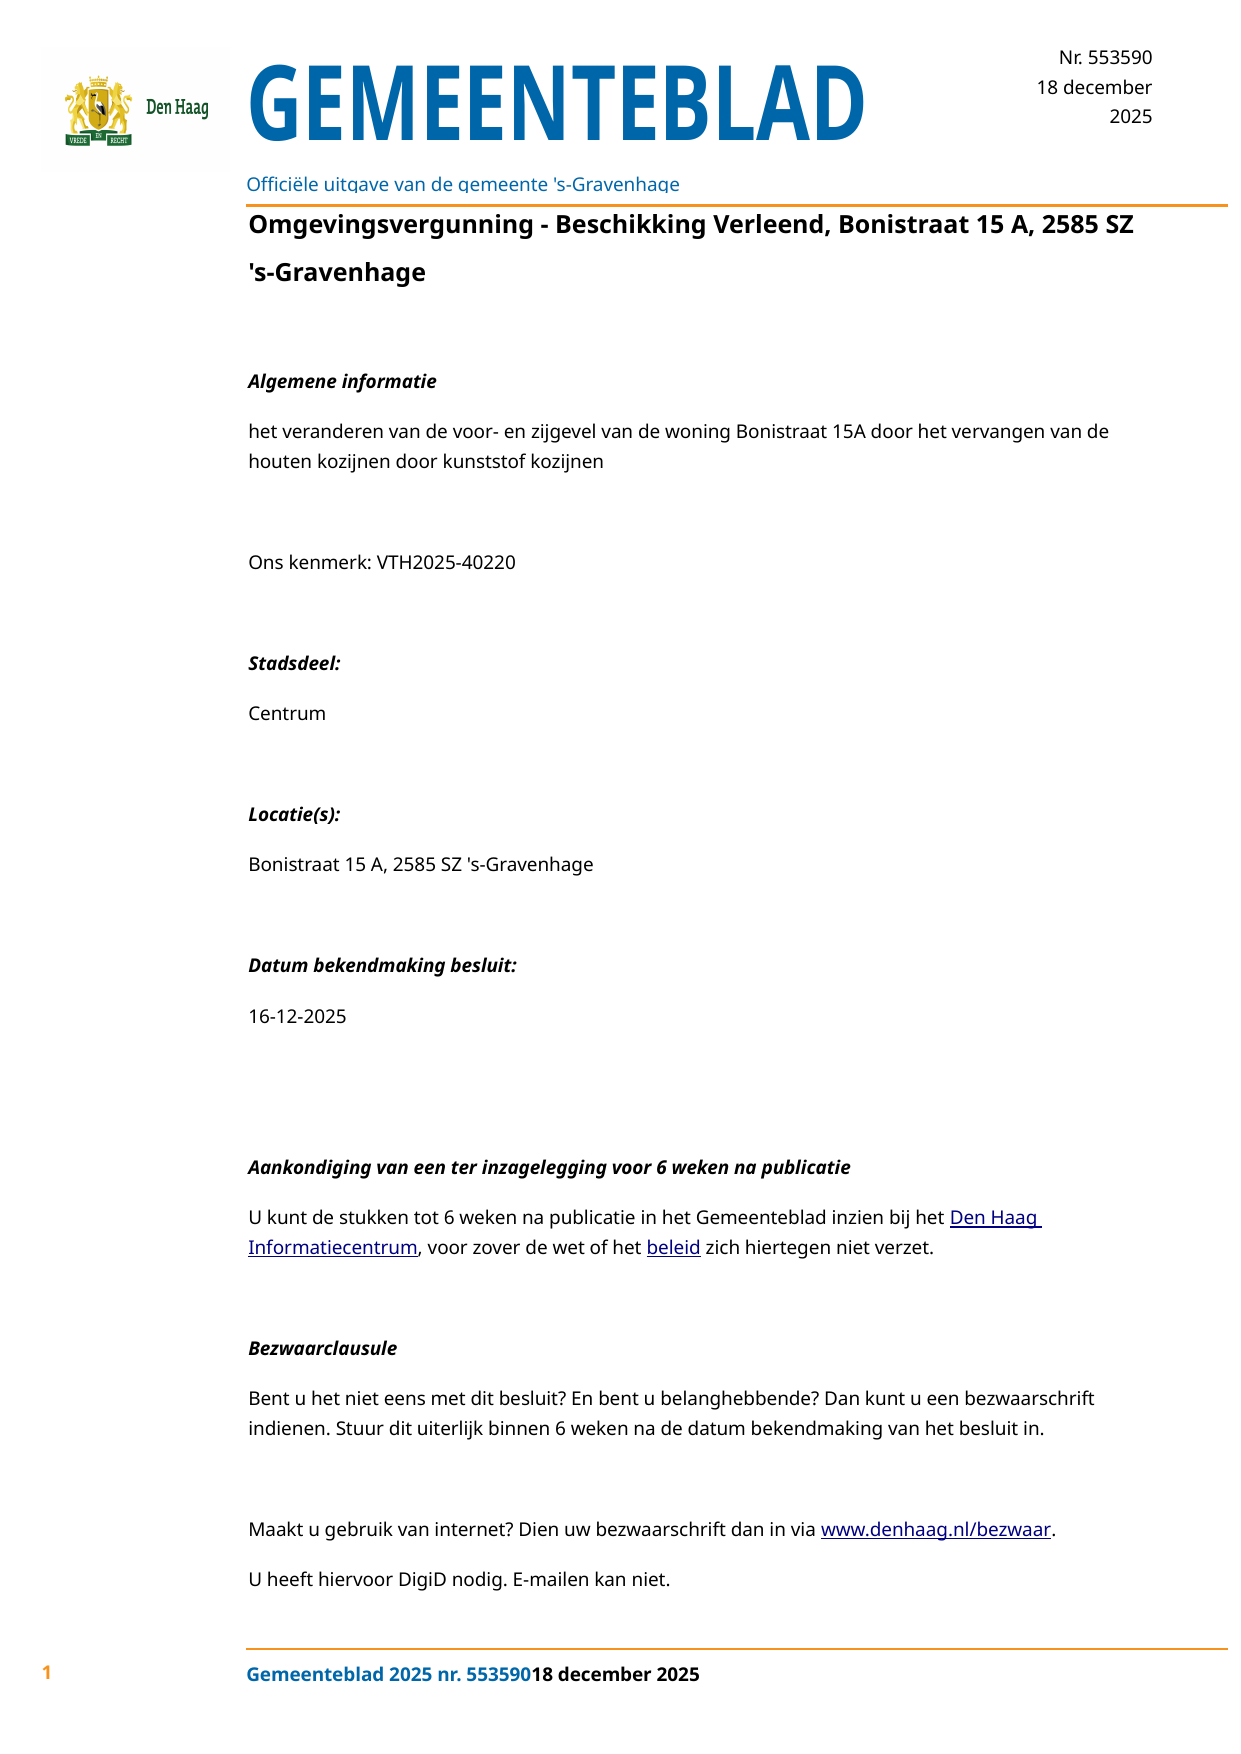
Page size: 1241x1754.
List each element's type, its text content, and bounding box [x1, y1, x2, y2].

text Bonistraat 15 A, 2585 SZ 's-Gravenhage [248, 852, 1152, 877]
text Locatie(s): [248, 801, 1152, 827]
text U kunt de stukken tot 6 weken na publicatie in het Gemeenteblad inzien bij het Den Haag Informatiecentrum, voor zover de wet of het beleid zich hiertegen niet verzet. [248, 1204, 1152, 1260]
text U heeft hiervoor DigiD nodig. E-mailen kan niet. [248, 1566, 1152, 1592]
text het veranderen van de voor- en zijgevel van de woning Bonistraat 15A door het vervangen van de houten kozijnen door kunststof kozijnen [248, 419, 1152, 474]
text Algemene informatie [248, 368, 1152, 394]
text Omgevingsvergunning - Beschikking Verleend, Bonistraat 15 A, 2585 SZ 's-Gravenhage [248, 207, 1152, 288]
text Bezwaarclausule [248, 1335, 1152, 1361]
text Datum bekendmaking besluit: [248, 952, 1152, 978]
text Maakt u gebruik van internet? Dien uw bezwaarschrift dan in via www.denhaag.nl/bezwaar. [248, 1516, 1152, 1542]
text 16-12-2025 [248, 1003, 1152, 1029]
picture [41, 47, 231, 172]
text Aankondiging van een ter inzagelegging voor 6 weken na publicatie [248, 1154, 1152, 1180]
text Stadsdeel: [248, 650, 1152, 676]
text Centrum [248, 700, 1152, 726]
text Bent u het niet eens met dit besluit? En bent u belanghebbende? Dan kunt u een bezwaarschrift indienen. Stuur dit uiterlijk binnen 6 weken na de datum bekendmaking van het besluit in. [248, 1385, 1152, 1441]
text Ons kenmerk: VTH2025-40220 [248, 549, 1152, 575]
